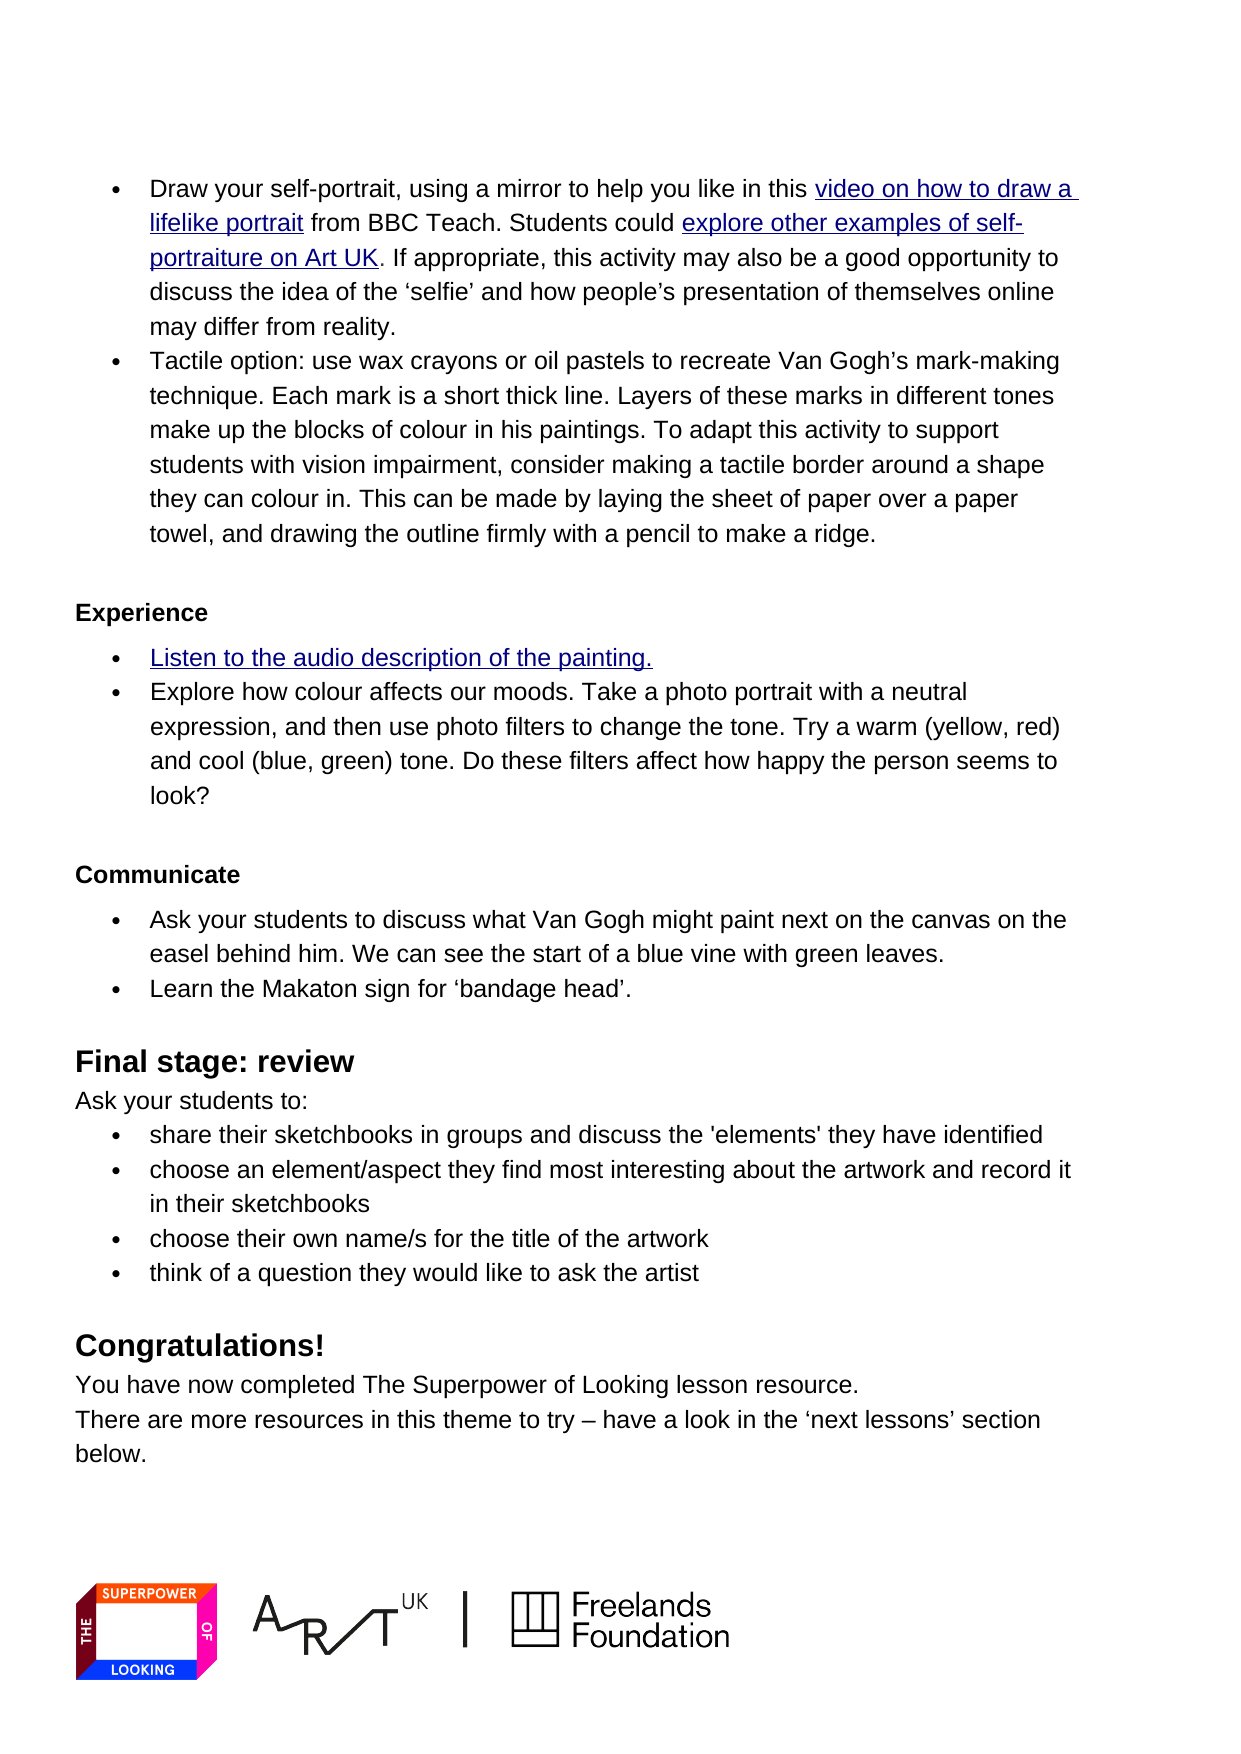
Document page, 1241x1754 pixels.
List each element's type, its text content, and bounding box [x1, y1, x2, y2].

text Ask your students to: [75, 1086, 1090, 1115]
list Learn the Makaton sign for ‘bandage head’. [112, 974, 1090, 1037]
list Listen to the audio description of the painting. [112, 643, 1090, 672]
text Congratulations! [75, 1327, 1090, 1363]
list Draw your self-portrait, using a mirror to help you like in this video on how to draw a lifelike portrait from BBC Teach. Students could explore other examples of self-portraiture on Art UK. If appropriate, this activity may also be a good opportunity to discuss the idea of the ‘selfie’ and how people’s presentation of themselves online may differ from reality. [112, 174, 1090, 340]
text You have now completed The Superpower of Looking lesson resource. [75, 1371, 1090, 1399]
text Experience [75, 598, 1090, 627]
text Communicate [75, 860, 1090, 889]
text There are more resources in this theme to try – have a look in the ‘next lessons’ section below. [75, 1405, 1090, 1468]
text Final stage: review [75, 1043, 1090, 1079]
list choose their own name/s for the title of the artwork [112, 1224, 1090, 1253]
list Tactile option: use wax crayons or oil pastels to recreate Van Gogh’s mark-making technique. Each mark is a short thick line. Layers of these marks in different tones make up the blocks of colour in his paintings. To adapt this activity to support students with vision impairment, consider making a tactile border around a shape they can colour in. This can be made by laying the sheet of paper over a paper towel, and drawing the outline firmly with a pencil to make a ridge. [112, 346, 1090, 547]
list share their sketchbooks in groups and discuss the 'elements' they have identified [112, 1121, 1090, 1149]
list Ask your students to discuss what Van Gogh might paint next on the canvas on the easel behind him. We can see the start of a blue vine with green leaves. [112, 905, 1090, 968]
list choose an element/aspect they find most interesting about the artwork and record it in their sketchbooks [112, 1155, 1090, 1218]
list think of a question they would like to ask the artist [112, 1258, 1090, 1287]
list Explore how colour affects our moods. Take a photo portrait with a neutral expression, and then use photo filters to change the tone. Try a warm (yellow, red) and cool (blue, green) tone. Do these filters affect how happy the person seems to look? [112, 677, 1090, 809]
